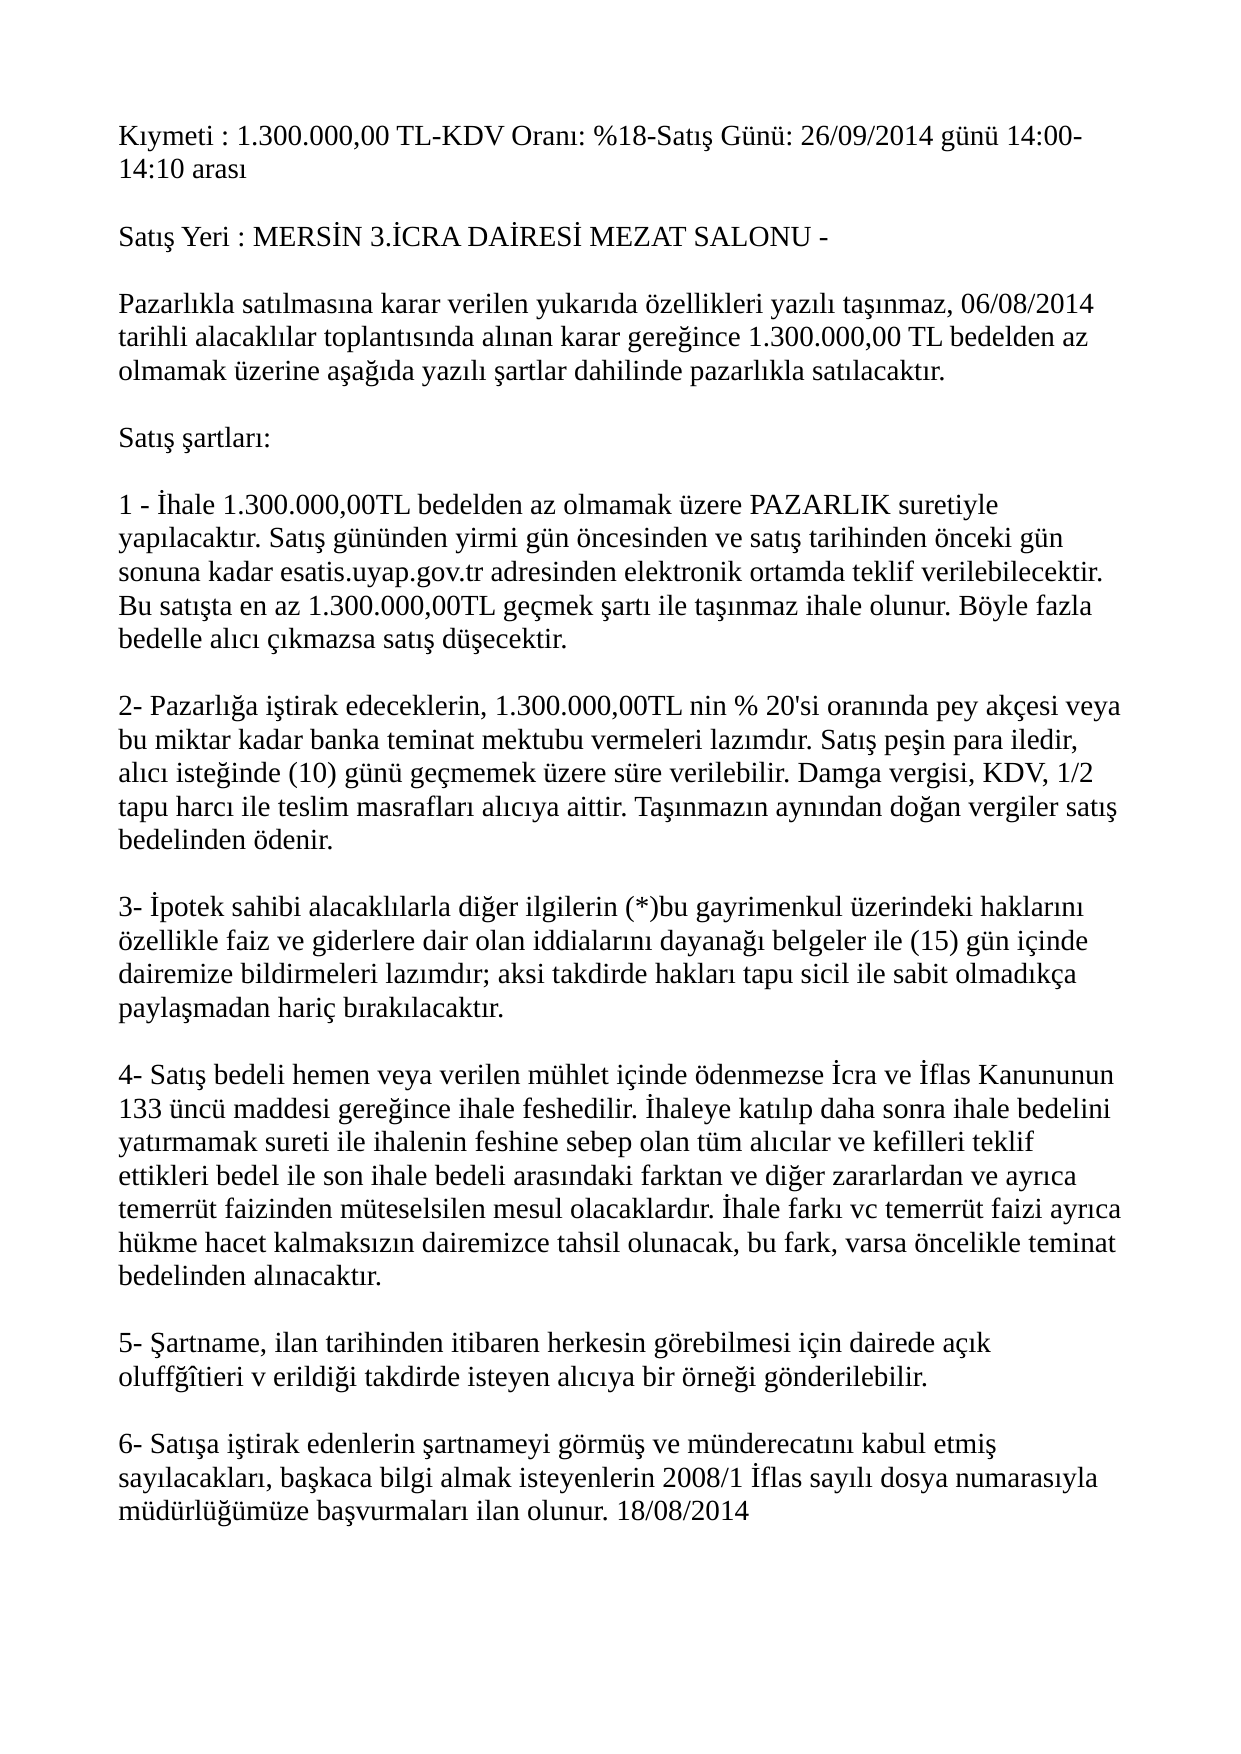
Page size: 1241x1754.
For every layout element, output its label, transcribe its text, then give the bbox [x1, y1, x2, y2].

text 5- Şartname, ilan tarihinden itibaren herkesin görebilmesi için dairede açık oluffğîtieri v erildiği takdirde isteyen alıcıya bir örneği gönderilebilir. [118, 1326, 1122, 1393]
text 3- İpotek sahibi alacaklılarla diğer ilgilerin (*)bu gayrimenkul üzerindeki haklarını özellikle faiz ve giderlere dair olan iddialarını dayanağı belgeler ile (15) gün içinde dairemize bildirmeleri lazımdır; aksi takdirde hakları tapu sicil ile sabit olmadıkça paylaşmadan hariç bırakılacaktır. [118, 889, 1122, 1024]
text Satış Yeri : MERSİN 3.İCRA DAİRESİ MEZAT SALONU - [118, 219, 1122, 252]
text 2- Pazarlığa iştirak edeceklerin, 1.300.000,00TL nin % 20'si oranında pey akçesi veya bu miktar kadar banka teminat mektubu vermeleri lazımdır. Satış peşin para iledir, alıcı isteğinde (10) günü geçmemek üzere süre verilebilir. Damga vergisi, KDV, 1/2 tapu harcı ile teslim masrafları alıcıya aittir. Taşınmazın aynından doğan vergiler satış bedelinden ödenir. [118, 688, 1122, 856]
text Satış şartları: [118, 420, 1122, 453]
text 1 - İhale 1.300.000,00TL bedelden az olmamak üzere PAZARLIK suretiyle yapılacaktır. Satış gününden yirmi gün öncesinden ve satış tarihinden önceki gün sonuna kadar esatis.uyap.gov.tr adresinden elektronik ortamda teklif verilebilecektir. Bu satışta en az 1.300.000,00TL geçmek şartı ile taşınmaz ihale olunur. Böyle fazla bedelle alıcı çıkmazsa satış düşecektir. [118, 487, 1122, 655]
text Pazarlıkla satılmasına karar verilen yukarıda özellikleri yazılı taşınmaz, 06/08/2014 tarihli alacaklılar toplantısında alınan karar gereğince 1.300.000,00 TL bedelden az olmamak üzerine aşağıda yazılı şartlar dahilinde pazarlıkla satılacaktır. [118, 286, 1122, 386]
text 4- Satış bedeli hemen veya verilen mühlet içinde ödenmezse İcra ve İflas Kanununun 133 üncü maddesi gereğince ihale feshedilir. İhaleye katılıp daha sonra ihale bedelini yatırmamak sureti ile ihalenin feshine sebep olan tüm alıcılar ve kefilleri teklif ettikleri bedel ile son ihale bedeli arasındaki farktan ve diğer zararlardan ve ayrıca temerrüt faizinden müteselsilen mesul olacaklardır. İhale farkı vc temerrüt faizi ayrıca hükme hacet kalmaksızın dairemizce tahsil olunacak, bu fark, varsa öncelikle teminat bedelinden alınacaktır. [118, 1057, 1122, 1292]
text Kıymeti : 1.300.000,00 TL-KDV Oranı: %18-Satış Günü: 26/09/2014 günü 14:00- 14:10 arası [118, 118, 1122, 185]
text 6- Satışa iştirak edenlerin şartnameyi görmüş ve münderecatını kabul etmiş sayılacakları, başkaca bilgi almak isteyenlerin 2008/1 İflas sayılı dosya numarasıyla müdürlüğümüze başvurmaları ilan olunur. 18/08/2014 [118, 1426, 1122, 1527]
